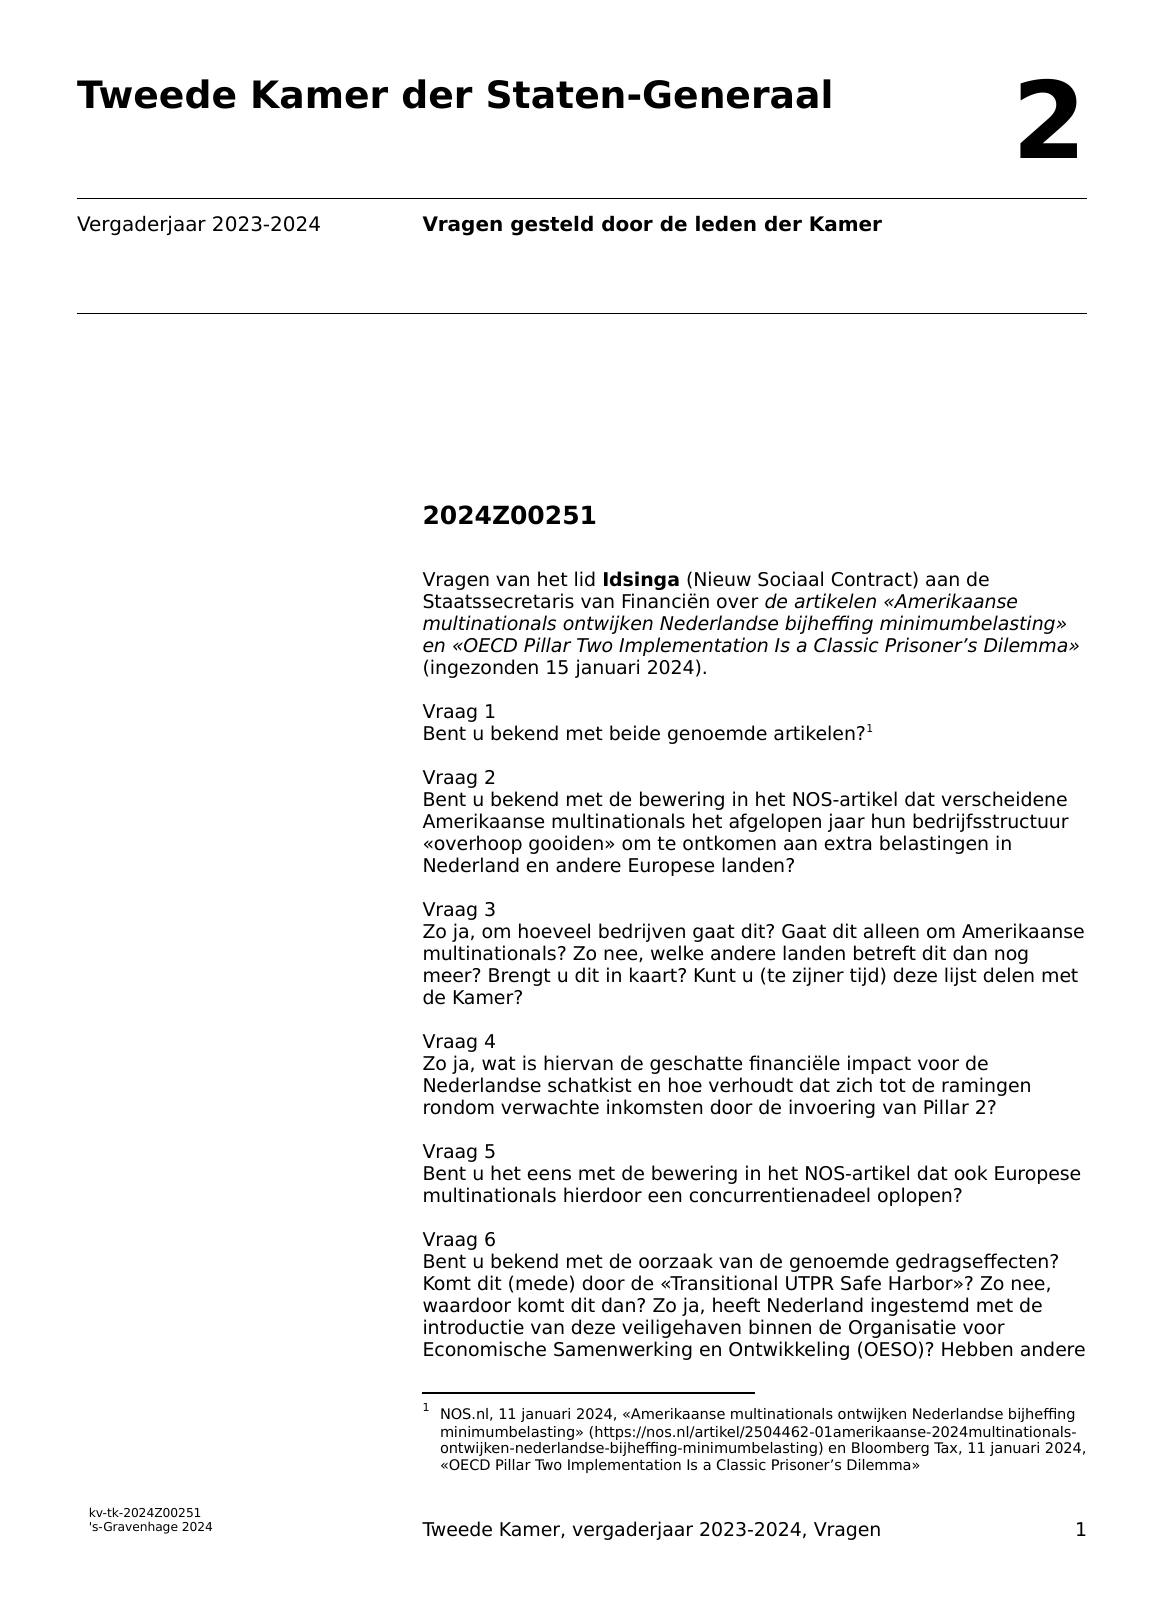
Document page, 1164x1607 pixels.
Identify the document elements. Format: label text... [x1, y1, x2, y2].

text Vraag 2 [422, 767, 1087, 789]
text Vraag 6 [422, 1229, 1087, 1251]
text Zo ja, om hoeveel bedrijven gaat dit? Gaat dit alleen om Amerikaanse multinationals? Zo nee, welke andere landen betreft dit dan nog meer? Brengt u dit in kaart? Kunt u (te zijner tijd) deze lijst delen met de Kamer? [422, 921, 1087, 1009]
table_header 2 [886, 59, 1087, 198]
text Bent u het eens met de bewering in het NOS-artikel dat ook Europese multinationals hierdoor een concurrentienadeel oplopen? [422, 1163, 1087, 1207]
text Vraag 3 [422, 899, 1087, 921]
text Zo ja, wat is hiervan de geschatte financiële impact voor de Nederlandse schatkist en hoe verhoudt dat zich tot de ramingen rondom verwachte inkomsten door de invoering van Pillar 2? [422, 1053, 1087, 1119]
text 's-Gravenhage 2024 [88, 1520, 323, 1534]
text 2024Z00251 [422, 501, 1087, 531]
table_cell Vergaderjaar 2023-2024 [77, 199, 422, 313]
text Bent u bekend met beide genoemde artikelen? [422, 723, 1087, 745]
table_header Tweede Kamer der Staten-Generaal [77, 59, 886, 198]
text Vragen van het lid Idsinga (Nieuw Sociaal Contract) aan de Staatssecretaris van Financiën over de artikelen «Amerikaanse multinationals ontwijken Nederlandse bijheffing minimumbelasting» en «OECD Pillar Two Implementation Is a Classic Prisoner’s Dilemma» (ingezonden 15 januari 2024). [422, 569, 1087, 679]
text Vraag 1 [422, 701, 1087, 723]
text Vraag 5 [422, 1141, 1087, 1163]
text Bent u bekend met de oorzaak van de genoemde gedragseffecten? Komt dit (mede) door de «Transitional UTPR Safe Harbor»? Zo nee, waardoor komt dit dan? Zo ja, heeft Nederland ingestemd met de introductie van deze veiligehaven binnen de Organisatie voor Economische Samenwerking en Ontwikkeling (OESO)? Hebben andere [422, 1251, 1087, 1361]
text kv-tk-2024Z00251 [88, 1506, 323, 1520]
text Bent u bekend met de bewering in het NOS-artikel dat verscheidene Amerikaanse multinationals het afgelopen jaar hun bedrijfsstructuur «overhoop gooiden» om te ontkomen aan extra belastingen in Nederland en andere Europese landen? [422, 789, 1087, 877]
text Vraag 4 [422, 1031, 1087, 1053]
text NOS.nl, 11 januari 2024, «Amerikaanse multinationals ontwijken Nederlandse bijheffing minimumbelasting» (https://nos.nl/artikel/2504462-01amerikaanse-2024multinationals-ontwijken-nederlandse-bijheffing-minimumbelasting) en Bloomberg Tax, 11 januari 2024, «OECD Pillar Two Implementation Is a Classic Prisoner’s Dilemma» [422, 1402, 1087, 1474]
table_cell Vragen gesteld door de leden der Kamer [422, 199, 1087, 313]
